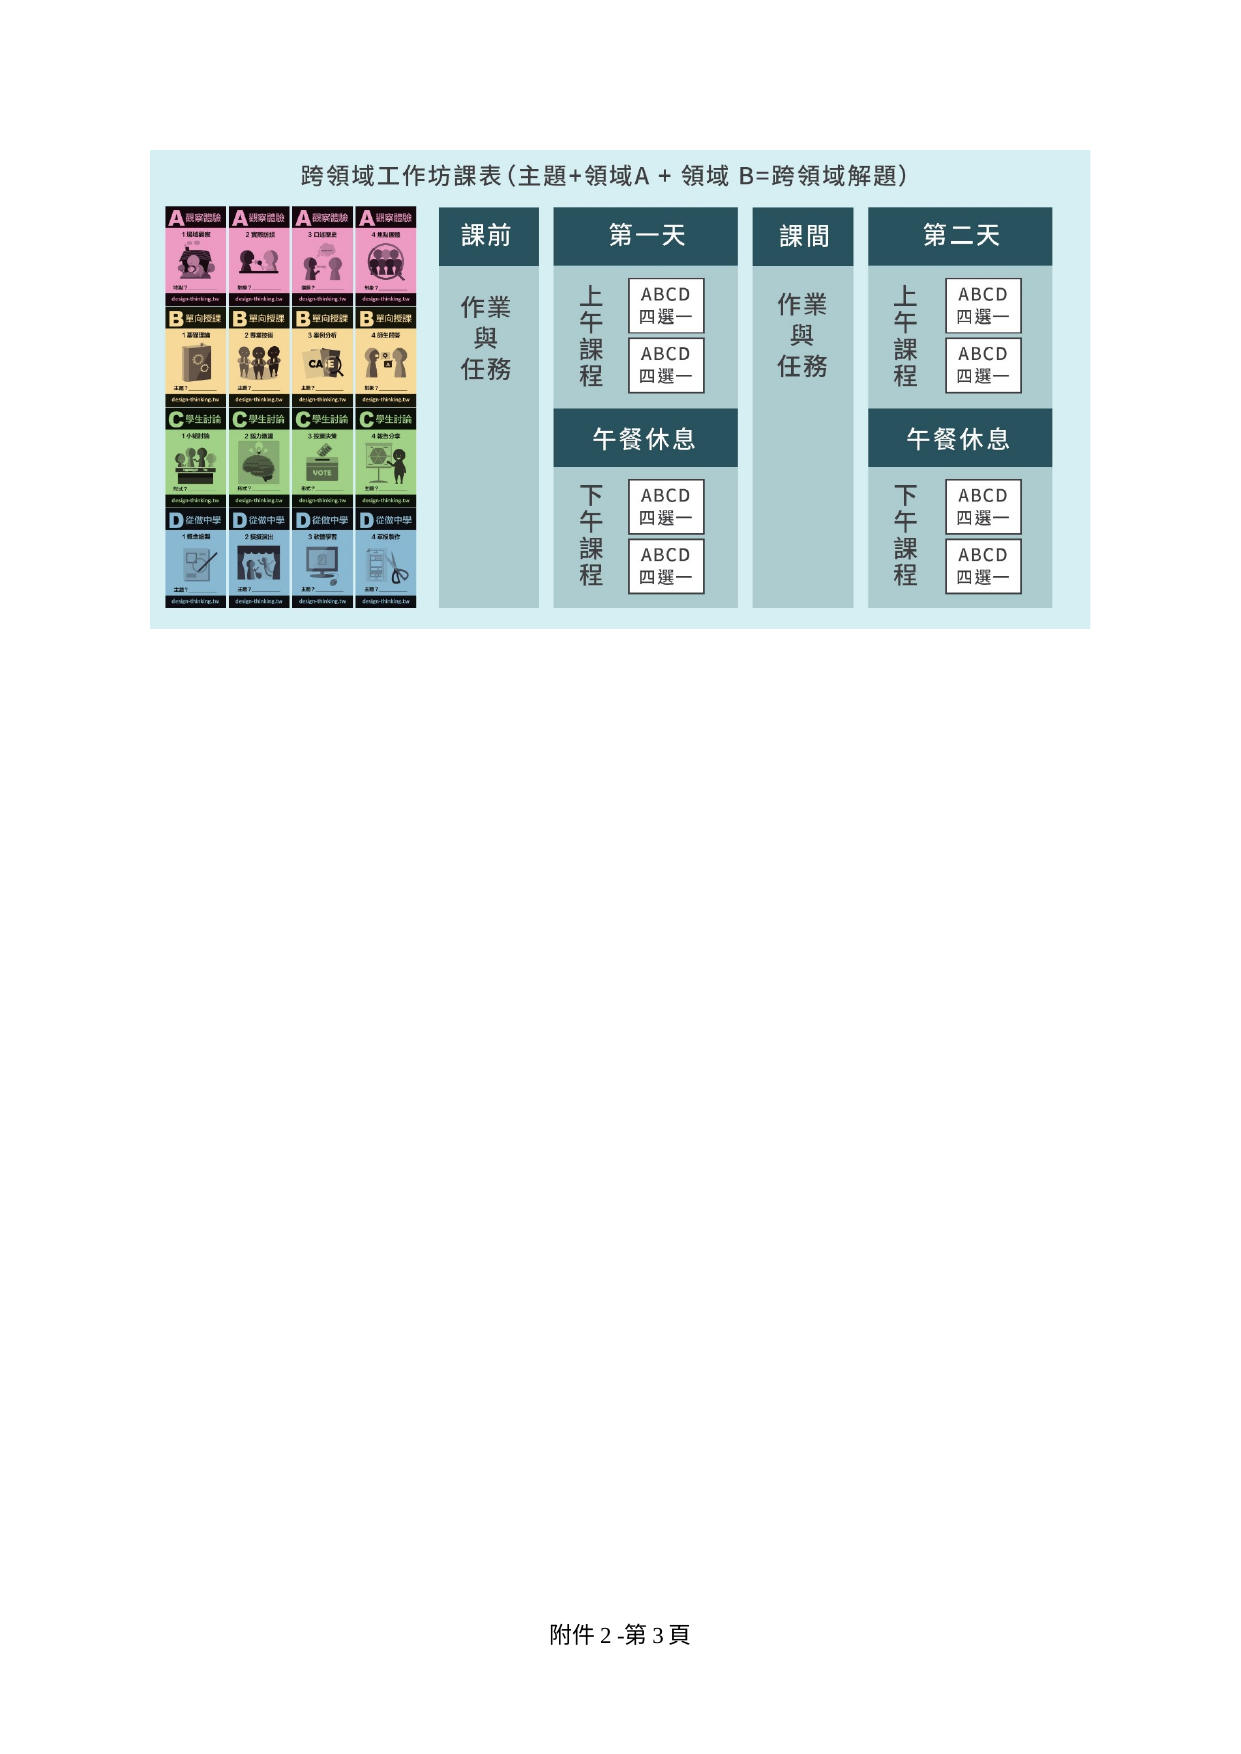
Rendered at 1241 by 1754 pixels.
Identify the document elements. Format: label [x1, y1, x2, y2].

picture [150, 150, 1091, 629]
